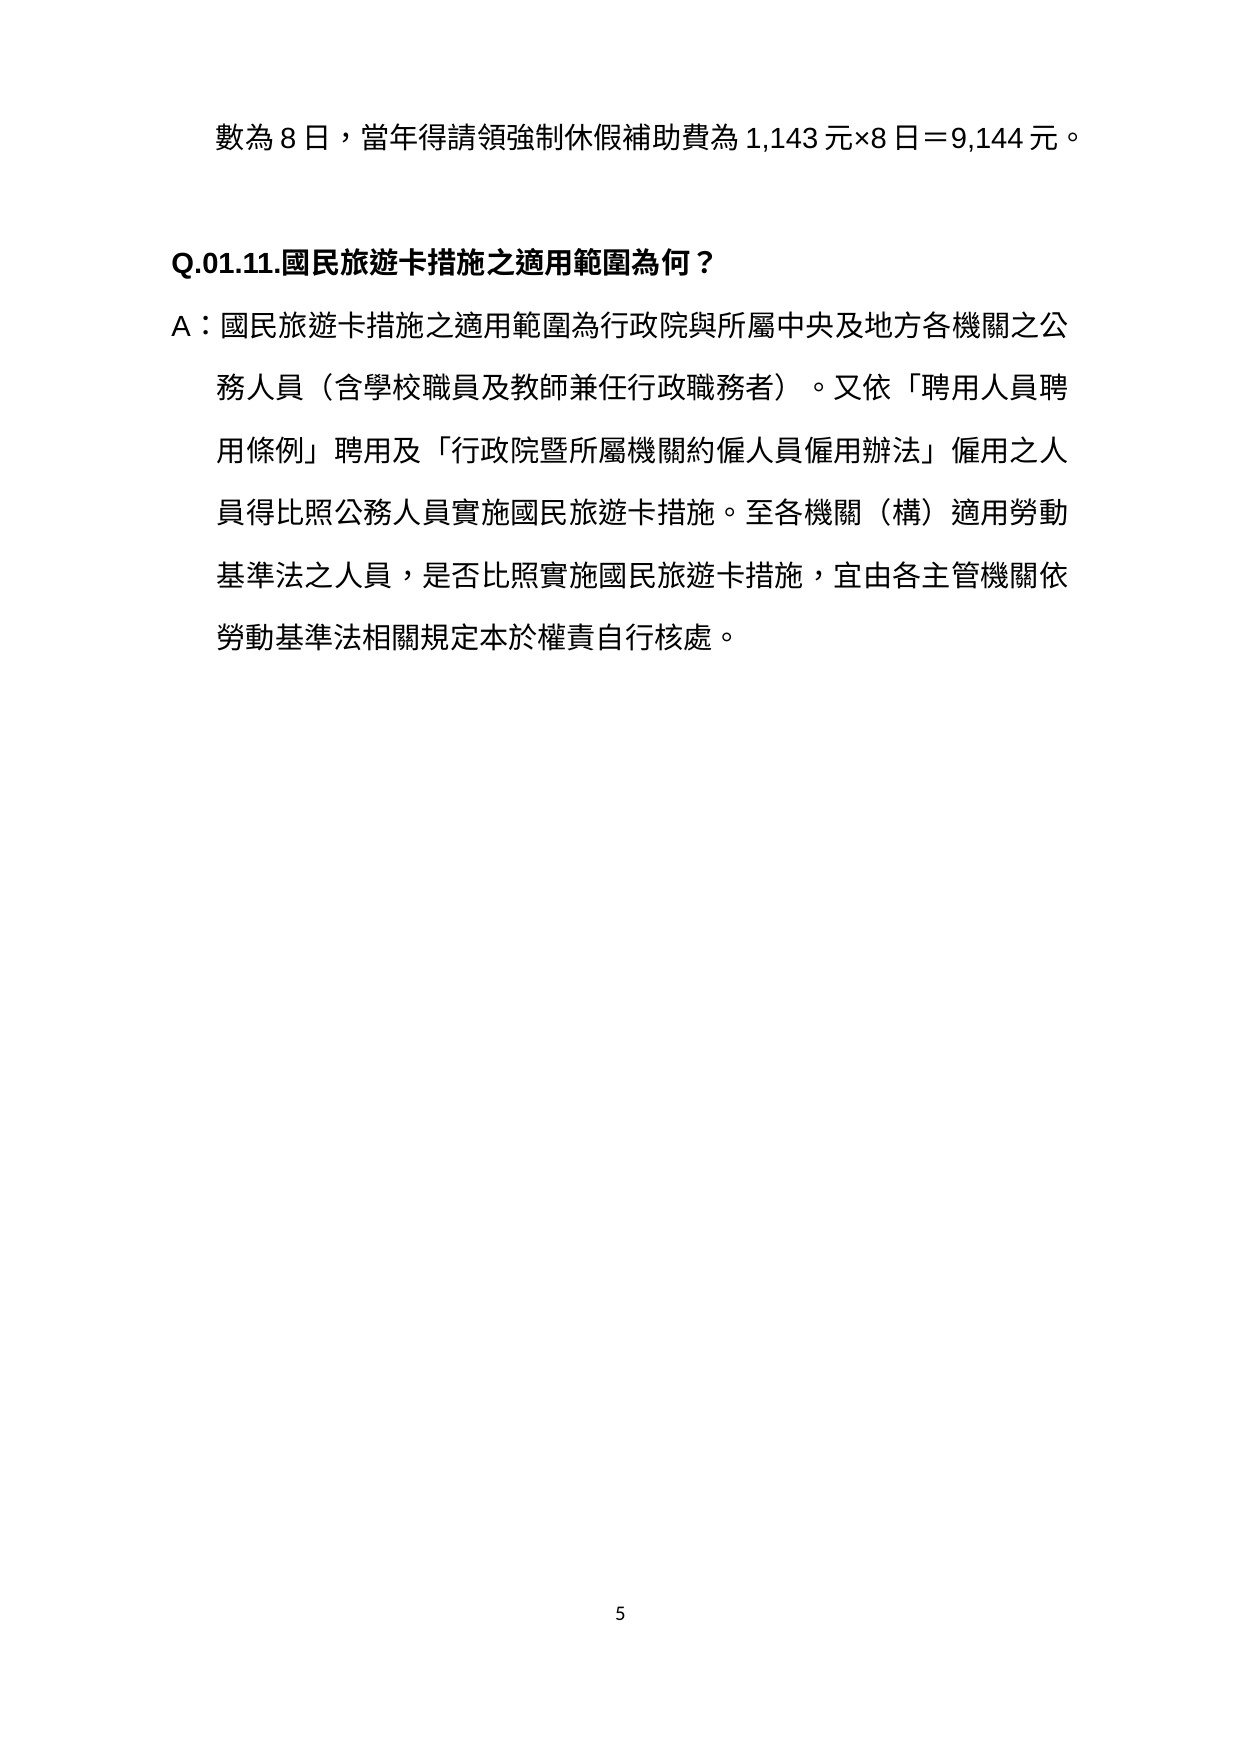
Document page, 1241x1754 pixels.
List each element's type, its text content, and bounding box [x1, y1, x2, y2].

text Q.01.11.國民旅遊卡措施之適用範圍為何？ [171, 219, 1069, 282]
text A：國民旅遊卡措施之適用範圍為行政院與所屬中央及地方各機關之公務人員（含學校職員及教師兼任行政職務者）。又依「聘用人員聘用條例」聘用及「行政院暨所屬機關約僱人員僱用辦法」僱用之人員得比照公務人員實施國民旅遊卡措施。至各機關（構）適用勞動基準法之人員，是否比照實施國民旅遊卡措施，宜由各主管機關依勞動基準法相關規定本於權責自行核處。 [171, 282, 1069, 657]
text A：公務人員強制休假（14日以內）補助費，每人全年最高補助總額為16,000元；未具休假14日資格者，其全年最高補助總額按所具休假日數依比例核發，以每日1,143元計算。例：某君全年休假日數為8日，當年得請領強制休假補助費為1,143元×8日＝9,144元。 [171, 94, 1069, 157]
